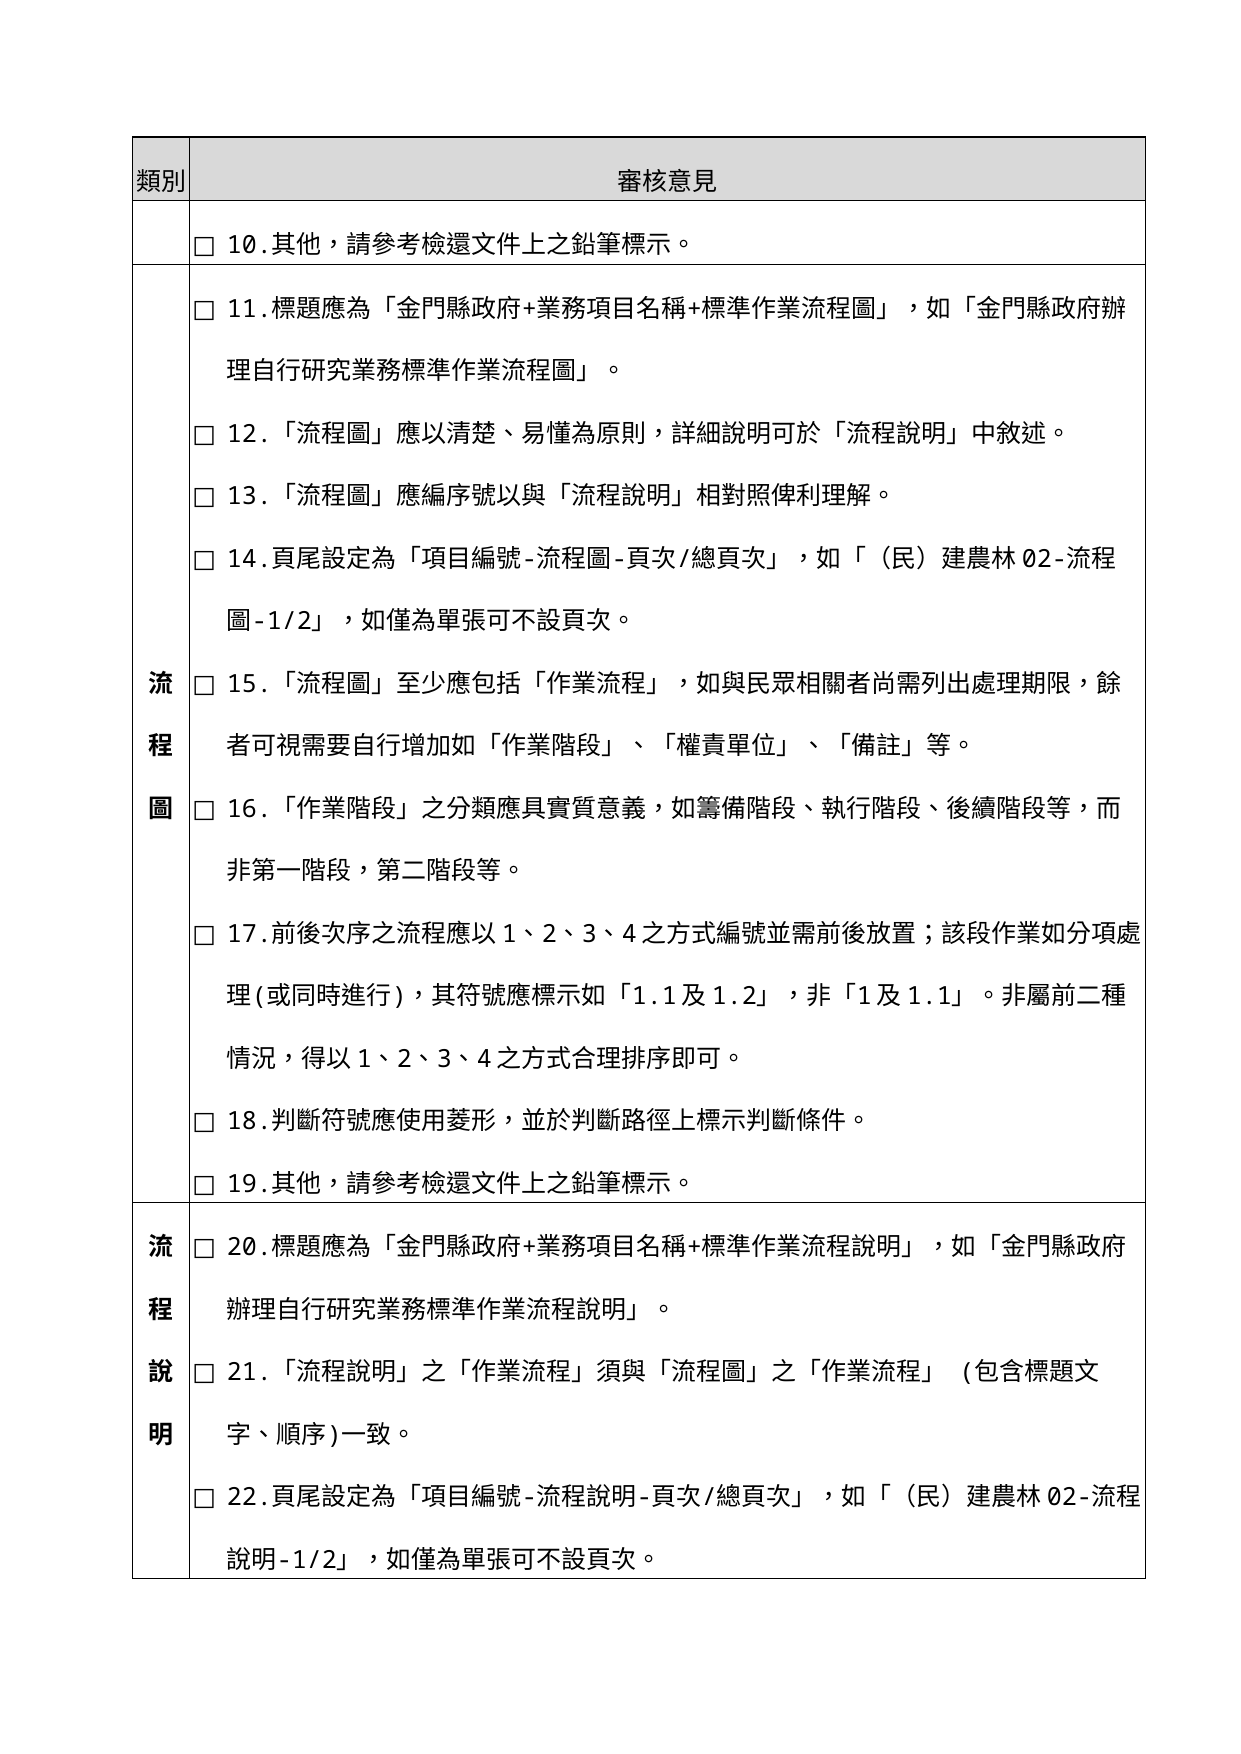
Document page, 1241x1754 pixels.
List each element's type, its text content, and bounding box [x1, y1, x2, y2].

table_cell 1.標題應為「金門縣政府+業務項目名稱+標準作業程序」，如「金門縣政府辦理辦理自行研究業務標準作業程序」。 2.項目編號原則為「局室簡稱+課股簡稱（以二字為原則）+序號（該課最先撰寫者編號為01，其次為02、03…）」，如「研研考01」；如為與民眾相關者應再加「民」字，如「（民）建工商03」；如具本府共通性者應加「府」字，如「（府）研研考01」。 3.段落主題標為「壹、目的」、「貳、摘要」、「参、相關法令及規定」、「肆、民眾應附證件、書表、表單、附件」、「伍、內部行政作業使用表單、附件」、「陸、名詞解釋」、「柒、其他」、「捌、作業內容」，切勿隨意變更或刪除。 4.第参項相關法令及規定僅需列重要法條或來源出處即可，毋需影印法條當做附件。 5.第肆項及第伍項所條列之表單及附件應列出全名並加註編號，如「一、金門縣政府○○局(室)標準化推動小組成員表(表一)」。 6.第捌項之流程圖或流程說明應加註「如後附」，如「一、流程圖：如後附」。 7.該段落如無相關資料則寫「略」，如「陸、名詞解釋：略」。 8.版次設於右上角，標楷體、字型大小10。 9.頁尾設定應為「項目編號-頁次/總頁次」，如「（民）建農林02-1/2」，如僅為單張可不設頁次，如「（民）建農林02」即可。 10.其他，請參考檢還文件上之鉛筆標示。 [190, 201, 1145, 263]
table_header 類別 [133, 138, 189, 200]
table_cell 流 程 圖 [133, 265, 189, 1202]
table_cell [133, 201, 189, 263]
table_cell 11.標題應為「金門縣政府+業務項目名稱+標準作業流程圖」，如「金門縣政府辦理自行研究業務標準作業流程圖」。 12.「流程圖」應以清楚、易懂為原則，詳細說明可於「流程說明」中敘述。 13.「流程圖」應編序號以與「流程說明」相對照俾利理解。 14.頁尾設定為「項目編號-流程圖-頁次/總頁次」，如「（民）建農林02-流程圖-1/2」，如僅為單張可不設頁次。 15.「流程圖」至少應包括「作業流程」，如與民眾相關者尚需列出處理期限，餘者可視需要自行增加如「作業階段」、「權責單位」、「備註」等。 16.「作業階段」之分類應具實質意義，如籌備階段、執行階段、後續階段等，而非第一階段，第二階段等。 17.前後次序之流程應以1、2、3、4之方式編號並需前後放置；該段作業如分項處理(或同時進行)，其符號應標示如「1.1及1.2」，非「1及1.1」。非屬前二種情況，得以1、2、3、4之方式合理排序即可。 18.判斷符號應使用菱形，並於判斷路徑上標示判斷條件。 19.其他，請參考檢還文件上之鉛筆標示。 [190, 265, 1145, 1202]
table_cell 流 程 說 明 [133, 1203, 189, 1578]
table_cell 20.標題應為「金門縣政府+業務項目名稱+標準作業流程說明」，如「金門縣政府辦理自行研究業務標準作業流程說明」。 21.「流程說明」之「作業流程」須與「流程圖」之「作業流程」 (包含標題文字、順序)一致。 22.頁尾設定為「項目編號-流程說明-頁次/總頁次」，如「（民）建農林02-流程說明-1/2」，如僅為單張可不設頁次。 23.至少需含「作業流程」及「步驟說明」二項，餘者請依需要自行增列「權責單位」、「備註」等欄位。 24.如為多頁，每一頁皆需留表頭俾利閱讀。 25.應於「流程說明」中提及何步驟需對照使用何表單、附件等。 26.「步驟說明」應將注意事項及重要經驗列入。 27.其他，請參考檢還文件上之鉛筆標示。 [190, 1203, 1145, 1578]
table_header 審核意見 [190, 138, 1145, 200]
